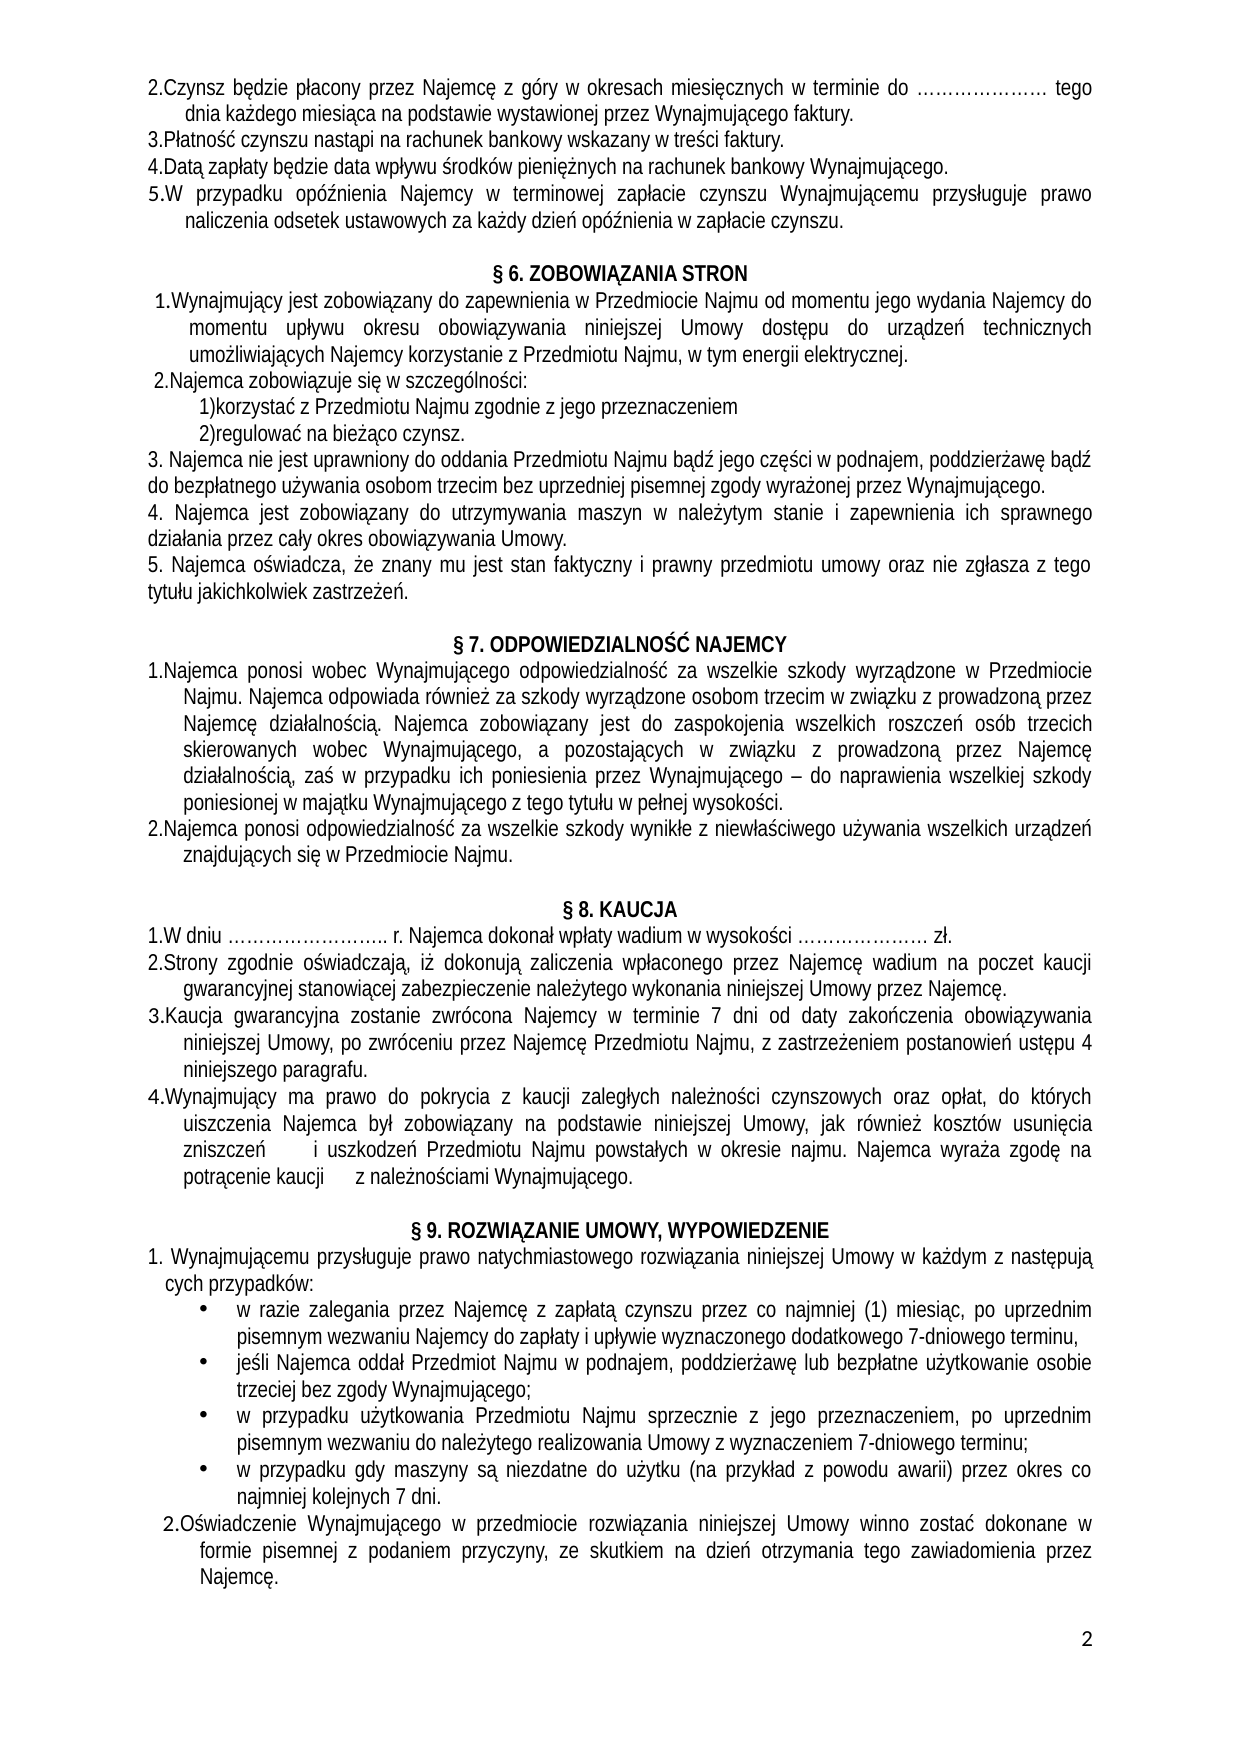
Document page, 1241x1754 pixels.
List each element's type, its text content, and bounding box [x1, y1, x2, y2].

list Płatność czynszu nastąpi na rachunek bankowy wskazany w treści faktury. [148, 126, 1093, 153]
list Najemca zobowiązuje się w szczególności: [153, 367, 1093, 393]
list Strony zgodnie oświadczają, iż dokonują zaliczenia wpłaconego przez Najemcę wadium na poczet kaucji gwarancyjnej stanowiącej zabezpieczenie należytego wykonania niniejszej Umowy przez Najemcę. [148, 948, 1093, 1001]
list Kaucja gwarancyjna zostanie zwrócona Najemcy w terminie 7 dni od daty zakończenia obowiązywania niniejszej Umowy, po zwróceniu przez Najemcę Przedmiotu Najmu, z zastrzeżeniem postanowień ustępu 4 niniejszego paragrafu. [148, 1001, 1093, 1082]
list jeśli Najemca oddał Przedmiot Najmu w podnajem, poddzierżawę lub bezpłatne użytkowanie osobie trzeciej bez zgody Wynajmującego; [199, 1349, 1093, 1402]
list Najemca ponosi wobec Wynajmującego odpowiedzialność za wszelkie szkody wyrządzone w Przedmiocie Najmu. Najemca odpowiada również za szkody wyrządzone osobom trzecim w związku z prowadzoną przez Najemcę działalnością. Najemca zobowiązany jest do zaspokojenia wszelkich roszczeń osób trzecich skierowanych wobec Wynajmującego, a pozostających w związku z prowadzoną przez Najemcę działalnością, zaś w przypadku ich poniesienia przez Wynajmującego – do naprawienia wszelkiej szkody poniesionej w majątku Wynajmującego z tego tytułu w pełnej wysokości. [148, 657, 1093, 815]
list Datą zapłaty będzie data wpływu środków pieniężnych na rachunek bankowy Wynajmującego. [148, 153, 1093, 179]
list Wynajmujący ma prawo do pokrycia z kaucji zaległych należności czynszowych oraz opłat, do których uiszczenia Najemca był zobowiązany na podstawie niniejszej Umowy, jak również kosztów usunięcia zniszczeń i uszkodzeń Przedmiotu Najmu powstałych w okresie najmu. Najemca wyraża zgodę na potrącenie kaucji z należnościami Wynajmującego. [148, 1082, 1093, 1189]
text 1. Wynajmującemu przysługuje prawo natychmiastowego rozwiązania niniejszej Umowy w każdym z następują cych przypadków: [148, 1243, 1093, 1296]
list 4. Najemca jest zobowiązany do utrzymywania maszyn w należytym stanie i zapewnienia ich sprawnego działania przez cały okres obowiązywania Umowy. [148, 499, 1093, 551]
list Oświadczenie Wynajmującego w przedmiocie rozwiązania niniejszej Umowy winno zostać dokonane w formie pisemnej z podaniem przyczyny, ze skutkiem na dzień otrzymania tego zawiadomienia przez Najemcę. [162, 1509, 1093, 1590]
list 3. Najemca nie jest uprawniony do oddania Przedmiotu Najmu bądź jego części w podnajem, poddzierżawę bądź do bezpłatnego używania osobom trzecim bez uprzedniej pisemnej zgody wyrażonej przez Wynajmującego. [148, 446, 1093, 499]
list W dniu …………………….. r. Najemca dokonał wpłaty wadium w wysokości ………………… zł. [148, 922, 1093, 948]
text § 9. ROZWIĄZANIE UMOWY, WYPOWIEDZENIE [148, 1217, 1093, 1243]
list Wynajmujący jest zobowiązany do zapewnienia w Przedmiocie Najmu od momentu jego wydania Najemcy do momentu upływu okresu obowiązywania niniejszej Umowy dostępu do urządzeń technicznych umożliwiających Najemcy korzystanie z Przedmiotu Najmu, w tym energii elektrycznej. [153, 286, 1093, 367]
list w przypadku gdy maszyny są niezdatne do użytku (na przykład z powodu awarii) przez okres co najmniej kolejnych 7 dni. [199, 1456, 1093, 1509]
list w razie zalegania przez Najemcę z zapłatą czynszu przez co najmniej (1) miesiąc, po uprzednim pisemnym wezwaniu Najemcy do zapłaty i upływie wyznaczonego dodatkowego 7-dniowego terminu, [199, 1296, 1093, 1349]
list Najemca ponosi odpowiedzialność za wszelkie szkody wynikłe z niewłaściwego używania wszelkich urządzeń znajdujących się w Przedmiocie Najmu. [148, 815, 1093, 868]
list regulować na bieżąco czynsz. [199, 420, 1093, 446]
list Czynsz będzie płacony przez Najemcę z góry w okresach miesięcznych w terminie do ………………… tego dnia każdego miesiąca na podstawie wystawionej przez Wynajmującego faktury. [148, 74, 1093, 126]
text § 7. ODPOWIEDZIALNOŚĆ NAJEMCY [148, 631, 1093, 657]
text § 8. KAUCJA [148, 896, 1093, 922]
text § 6. ZOBOWIĄZANIA STRON [148, 260, 1093, 286]
list W przypadku opóźnienia Najemcy w terminowej zapłacie czynszu Wynajmującemu przysługuje prawo naliczenia odsetek ustawowych za każdy dzień opóźnienia w zapłacie czynszu. [148, 179, 1093, 233]
list 5. Najemca oświadcza, że znany mu jest stan faktyczny i prawny przedmiotu umowy oraz nie zgłasza z tego tytułu jakichkolwiek zastrzeżeń. [148, 551, 1093, 604]
list korzystać z Przedmiotu Najmu zgodnie z jego przeznaczeniem [199, 393, 1093, 420]
list w przypadku użytkowania Przedmiotu Najmu sprzecznie z jego przeznaczeniem, po uprzednim pisemnym wezwaniu do należytego realizowania Umowy z wyznaczeniem 7-dniowego terminu; [199, 1402, 1093, 1456]
